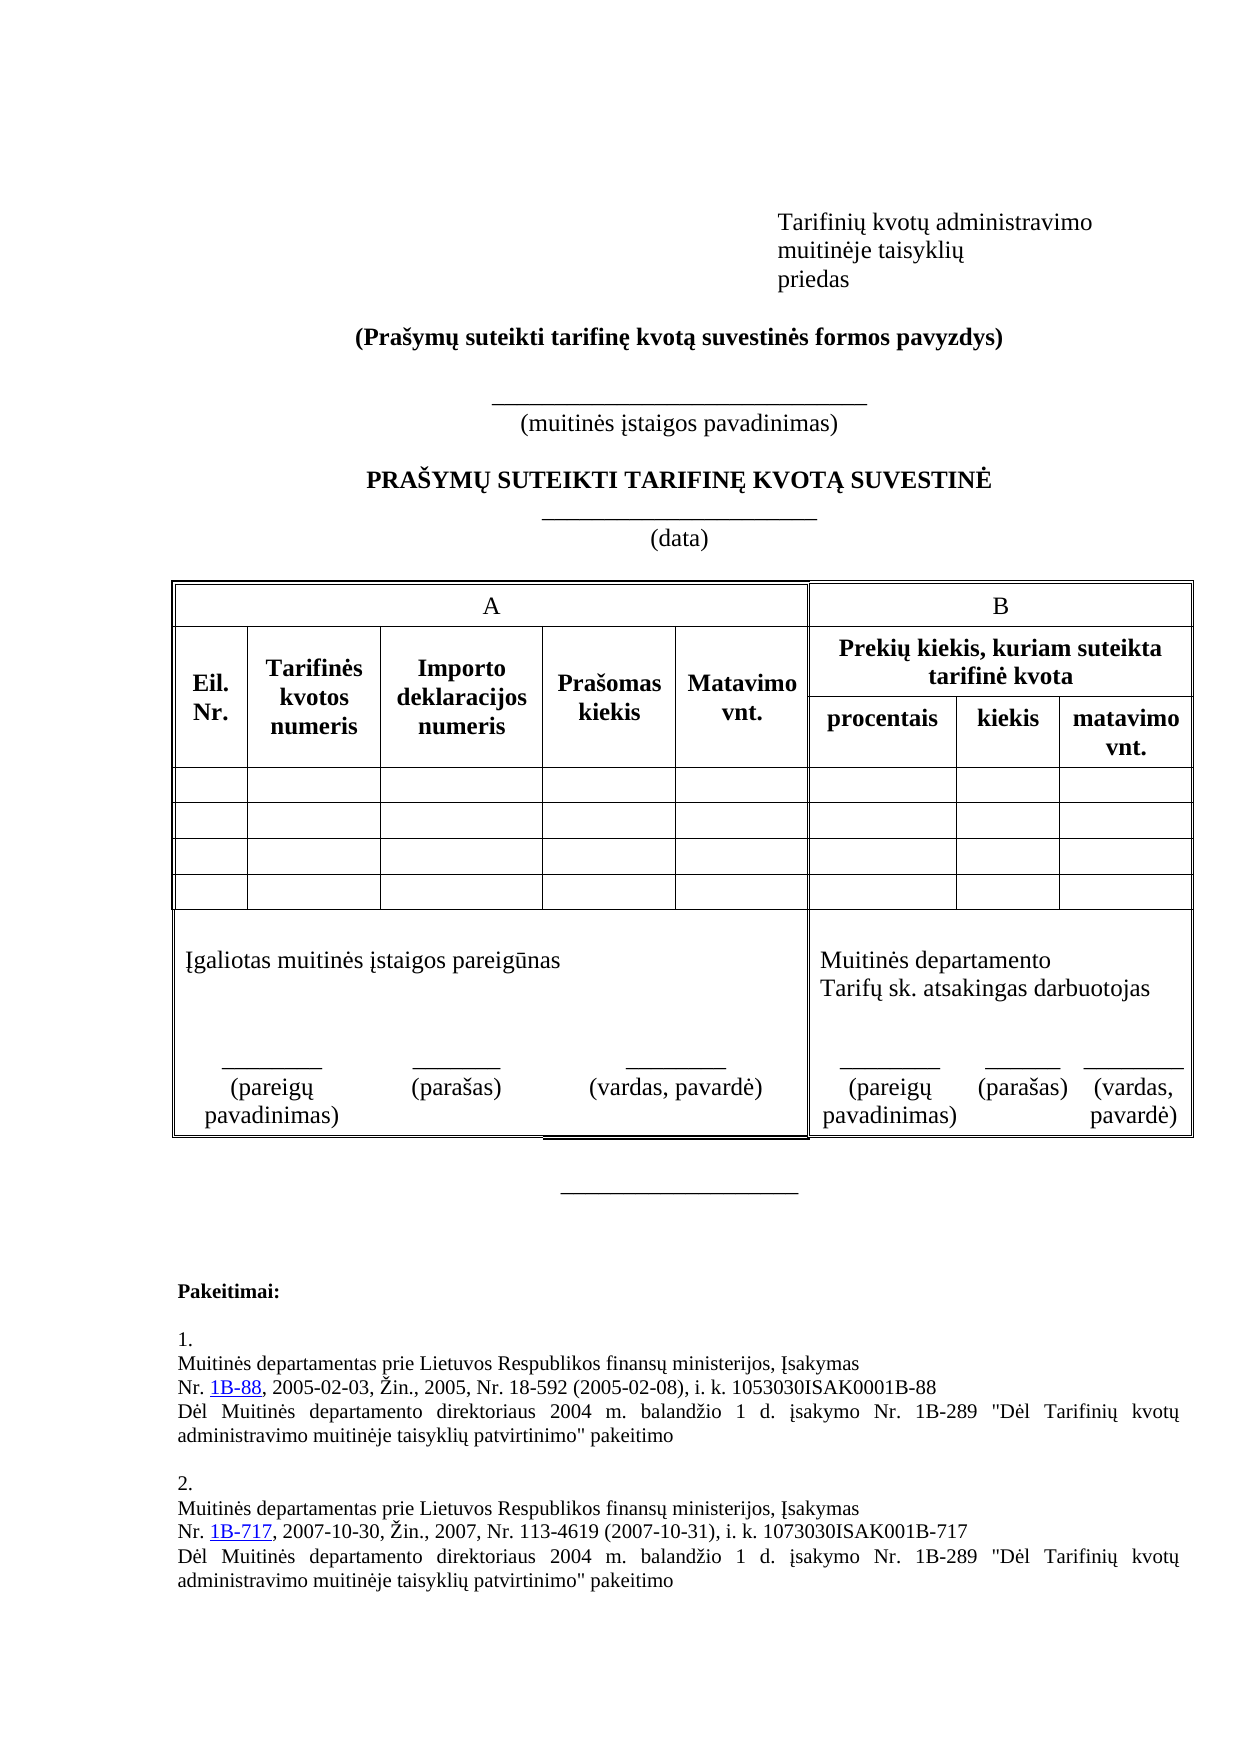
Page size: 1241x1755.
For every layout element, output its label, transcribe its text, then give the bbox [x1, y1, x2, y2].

table_cell [810, 839, 956, 873]
table_cell [381, 839, 542, 873]
text ______________________________ [177, 379, 1181, 408]
table_cell Įgaliotas muitinės įstaigos pareigūnas [175, 910, 807, 1037]
table_cell [381, 768, 542, 802]
text ______________________ [177, 494, 1181, 523]
text muitinėje taisyklių [246, 235, 1181, 264]
table_cell [248, 839, 380, 873]
text ___________________ [177, 1168, 1181, 1197]
table_cell [957, 768, 1059, 802]
table_cell [381, 875, 542, 909]
table_cell Muitinės departamento Tarifų sk. atsakingas darbuotojas [810, 910, 1191, 1037]
text Dėl Muitinės departamento direktoriaus 2004 m. balandžio 1 d. įsakymo Nr. 1B-289 "Dėl Tarifinių kvotų administravimo muitinėje taisyklių patvirtinimo" pakeitimo [177, 1399, 1181, 1447]
text PRAŠYMŲ SUTEIKTI TARIFINĘ KVOTĄ SUVESTINĖ [177, 465, 1181, 494]
table_cell ________ (pareigų pavadinimas) [810, 1037, 971, 1135]
text Muitinės departamentas prie Lietuvos Respublikos finansų ministerijos, Įsakymas [177, 1351, 1181, 1375]
table_cell [676, 768, 807, 802]
table_cell [176, 875, 247, 909]
table_cell Importo deklaracijos numeris [381, 627, 542, 767]
table_cell [543, 803, 675, 838]
text Dėl Muitinės departamento direktoriaus 2004 m. balandžio 1 d. įsakymo Nr. 1B-289 "Dėl Tarifinių kvotų administravimo muitinėje taisyklių patvirtinimo" pakeitimo [177, 1543, 1181, 1592]
table_cell [1060, 768, 1191, 802]
table_cell [676, 839, 807, 873]
table_cell [176, 768, 247, 802]
table_header A [176, 585, 807, 626]
table_cell [176, 839, 247, 873]
text Nr. 1B-88, 2005-02-03, Žin., 2005, Nr. 18-592 (2005-02-08), i. k. 1053030ISAK0001B-88 [177, 1375, 1181, 1399]
table_cell [957, 803, 1059, 838]
table_cell [676, 875, 807, 909]
table_cell ________ (vardas, pavardė) [1074, 1037, 1191, 1135]
table_cell procentais [810, 697, 956, 767]
table_cell [957, 839, 1059, 873]
text (muitinės įstaigos pavadinimas) [177, 408, 1181, 437]
table_cell [248, 875, 380, 909]
table_cell _______ (parašas) [370, 1037, 543, 1135]
table_cell [248, 768, 380, 802]
table_cell Matavimo vnt. [676, 627, 807, 767]
table_cell [810, 875, 956, 909]
table_cell [381, 803, 542, 838]
text Tarifinių kvotų administravimo [709, 207, 1181, 235]
table_cell Tarifinės kvotos numeris [248, 627, 380, 767]
table_cell ______ (parašas) [971, 1037, 1074, 1135]
table_cell [810, 768, 956, 802]
text priedas [246, 264, 1181, 293]
table_cell [543, 839, 675, 873]
text 2. [177, 1471, 1181, 1495]
table_cell [957, 875, 1059, 909]
table_cell [1060, 875, 1191, 909]
table_cell [543, 875, 675, 909]
text Pakeitimai: [177, 1279, 1181, 1303]
table_cell Prašomas kiekis [543, 627, 675, 767]
text Muitinės departamentas prie Lietuvos Respublikos finansų ministerijos, Įsakymas [177, 1495, 1181, 1519]
table_cell ________ (vardas, pavardė) [543, 1037, 807, 1135]
table_header B [810, 584, 1191, 626]
table_cell [543, 768, 675, 802]
table_cell [248, 803, 380, 838]
table_cell Prekių kiekis, kuriam suteikta tarifinė kvota [810, 627, 1191, 696]
table_cell [1060, 803, 1191, 838]
text (Prašymų suteikti tarifinę kvotą suvestinės formos pavyzdys) [177, 322, 1181, 350]
text (data) [177, 523, 1181, 552]
table_cell ________ (pareigų pavadinimas) [175, 1037, 370, 1135]
text 1. [177, 1327, 1181, 1351]
table_cell [1060, 839, 1191, 873]
table_cell [810, 803, 956, 838]
table_cell Eil.Nr. [176, 627, 247, 767]
table_cell [176, 803, 247, 838]
text Nr. 1B-717, 2007-10-30, Žin., 2007, Nr. 113-4619 (2007-10-31), i. k. 1073030ISAK001B-717 [177, 1519, 1181, 1543]
table_cell [676, 803, 807, 838]
table_cell kiekis [957, 697, 1059, 767]
table_cell matavimo vnt. [1060, 697, 1191, 767]
